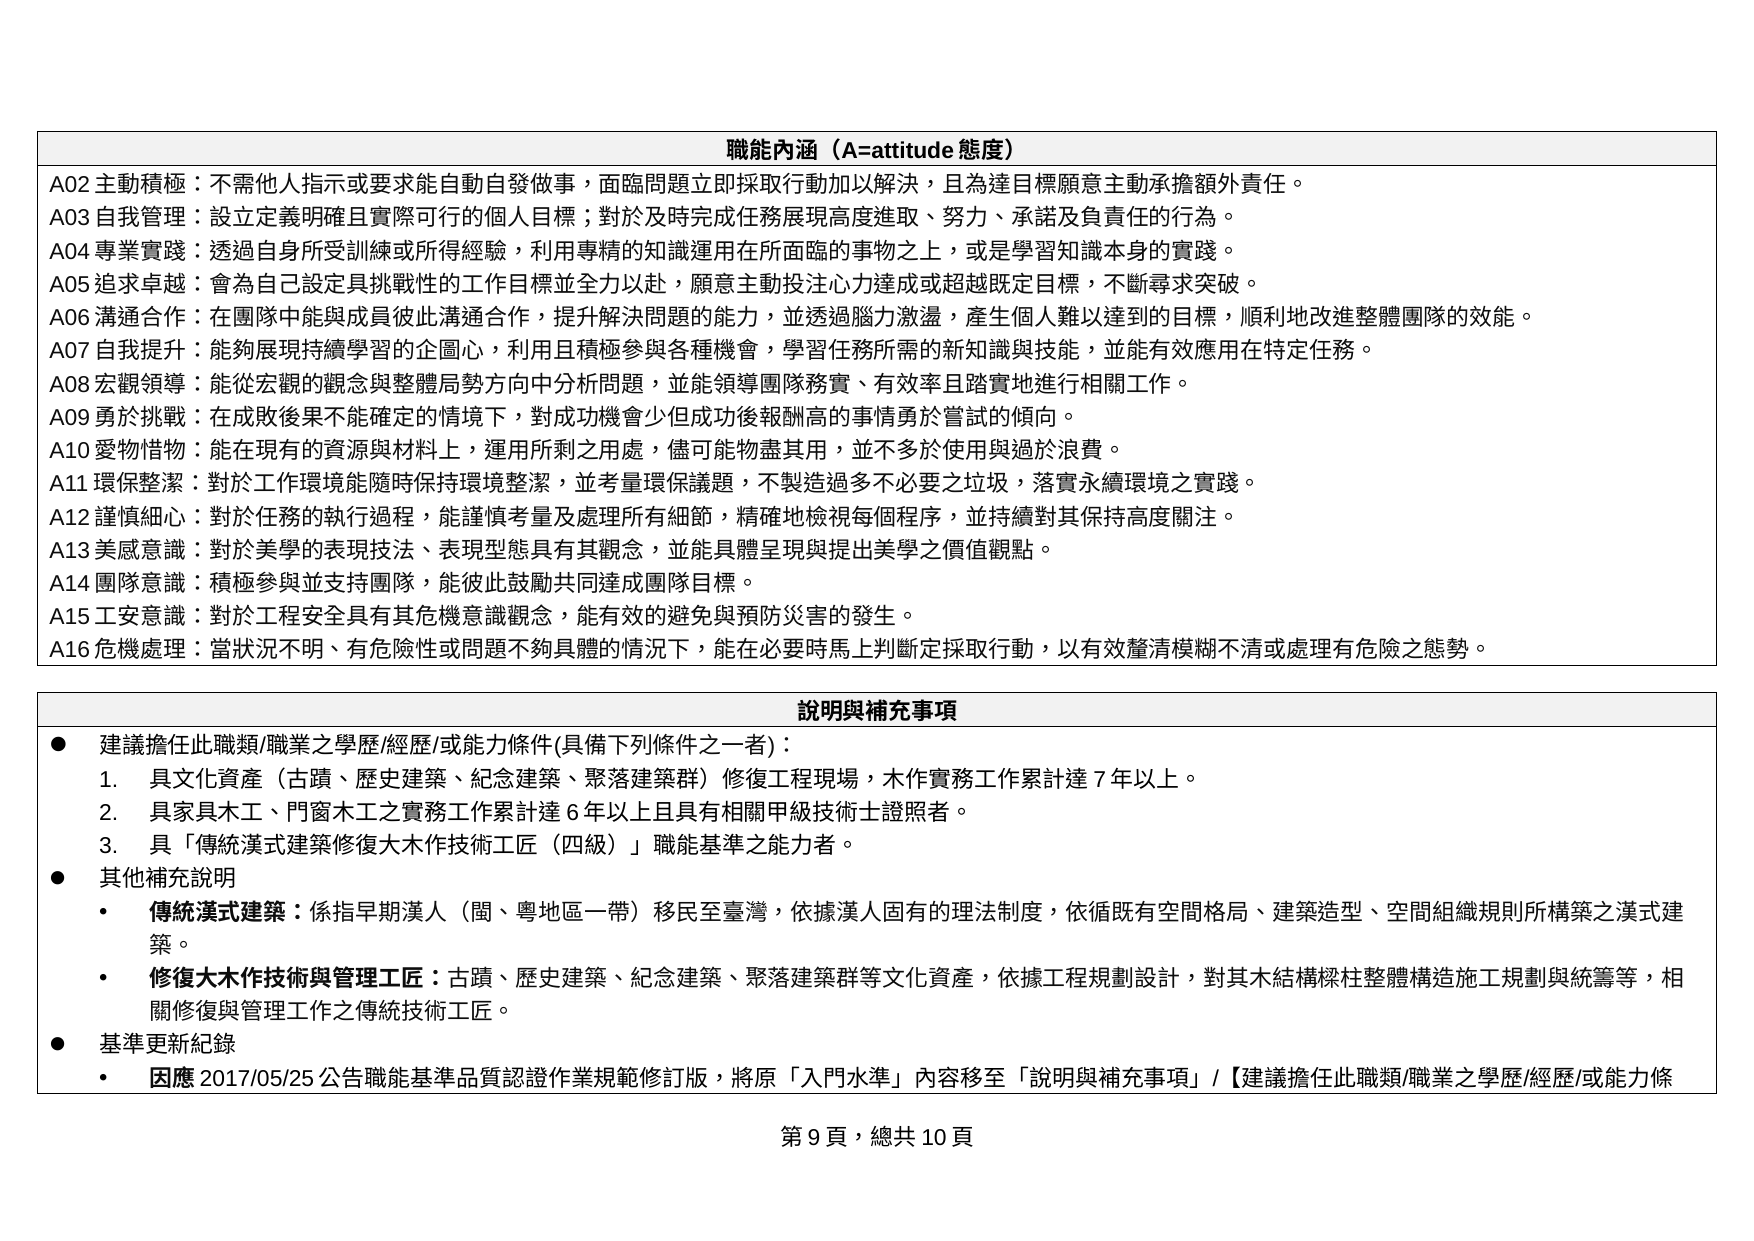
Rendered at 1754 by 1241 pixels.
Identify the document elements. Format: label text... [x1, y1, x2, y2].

table_header 說明與補充事項 [38, 693, 1716, 726]
table_header 職能內涵（A=attitude態度） [38, 132, 1716, 165]
table_cell A02主動積極：不需他人指示或要求能自動自發做事，面臨問題立即採取行動加以解決，且為達目標願意主動承擔額外責任。 A03自我管理：設立定義明確且實際可行的個人目標；對於及時完成任務展現高度進取、努力、承諾及負責任的行為。 A04專業實踐：透過自身所受訓練或所得經驗，利用專精的知識運用在所面臨的事物之上，或是學習知識本身的實踐。 A05追求卓越：會為自己設定具挑戰性的工作目標並全力以赴，願意主動投注心力達成或超越既定目標，不斷尋求突破。 A06溝通合作：在團隊中能與成員彼此溝通合作，提升解決問題的能力，並透過腦力激盪，產生個人難以達到的目標，順利地改進整體團隊的效能。 A07自我提升：能夠展現持續學習的企圖心，利用且積極參與各種機會，學習任務所需的新知識與技能，並能有效應用在特定任務。 A08宏觀領導：能從宏觀的觀念與整體局勢方向中分析問題，並能領導團隊務實、有效率且踏實地進行相關工作。 A09勇於挑戰：在成敗後果不能確定的情境下，對成功機會少但成功後報酬高的事情勇於嘗試的傾向。 A10愛物惜物：能在現有的資源與材料上，運用所剩之用處，儘可能物盡其用，並不多於使用與過於浪費。 A11環保整潔：對於工作環境能隨時保持環境整潔，並考量環保議題，不製造過多不必要之垃圾，落實永續環境之實踐。 A12謹慎細心：對於任務的執行過程，能謹慎考量及處理所有細節，精確地檢視每個程序，並持續對其保持高度關注。 A13美感意識：對於美學的表現技法、表現型態具有其觀念，並能具體呈現與提出美學之價值觀點。 A14團隊意識：積極參與並支持團隊，能彼此鼓勵共同達成團隊目標。 A15工安意識：對於工程安全具有其危機意識觀念，能有效的避免與預防災害的發生。 A16危機處理：當狀況不明、有危險性或問題不夠具體的情況下，能在必要時馬上判斷定採取行動，以有效釐清模糊不清或處理有危險之態勢。 [38, 166, 1716, 664]
table_cell 建議擔任此職類/職業之學歷/經歷/或能力條件(具備下列條件之一者)： 具文化資產（古蹟、歷史建築、紀念建築、聚落建築群）修復工程現場，木作實務工作累計達7年以上。 具家具木工、門窗木工之實務工作累計達6年以上且具有相關甲級技術士證照者。 具「傳統漢式建築修復大木作技術工匠（四級）」職能基準之能力者。 其他補充說明 傳統漢式建築：係指早期漢人（閩、粵地區一帶）移民至臺灣，依據漢人固有的理法制度，依循既有空間格局、建築造型、空間組織規則所構築之漢式建築。 修復大木作技術與管理工匠：古蹟、歷史建築、紀念建築、聚落建築群等文化資產，依據工程規劃設計，對其木結構樑柱整體構造施工規劃與統籌等，相關修復與管理工作之傳統技術工匠。 基準更新紀錄 因應2017/05/25公告職能基準品質認證作業規範修訂版，將原「入門水準」內容移至「說明與補充事項」/【建議擔任此職類/職業之學歷/經歷/或能力條件】。 [38, 727, 1716, 1093]
